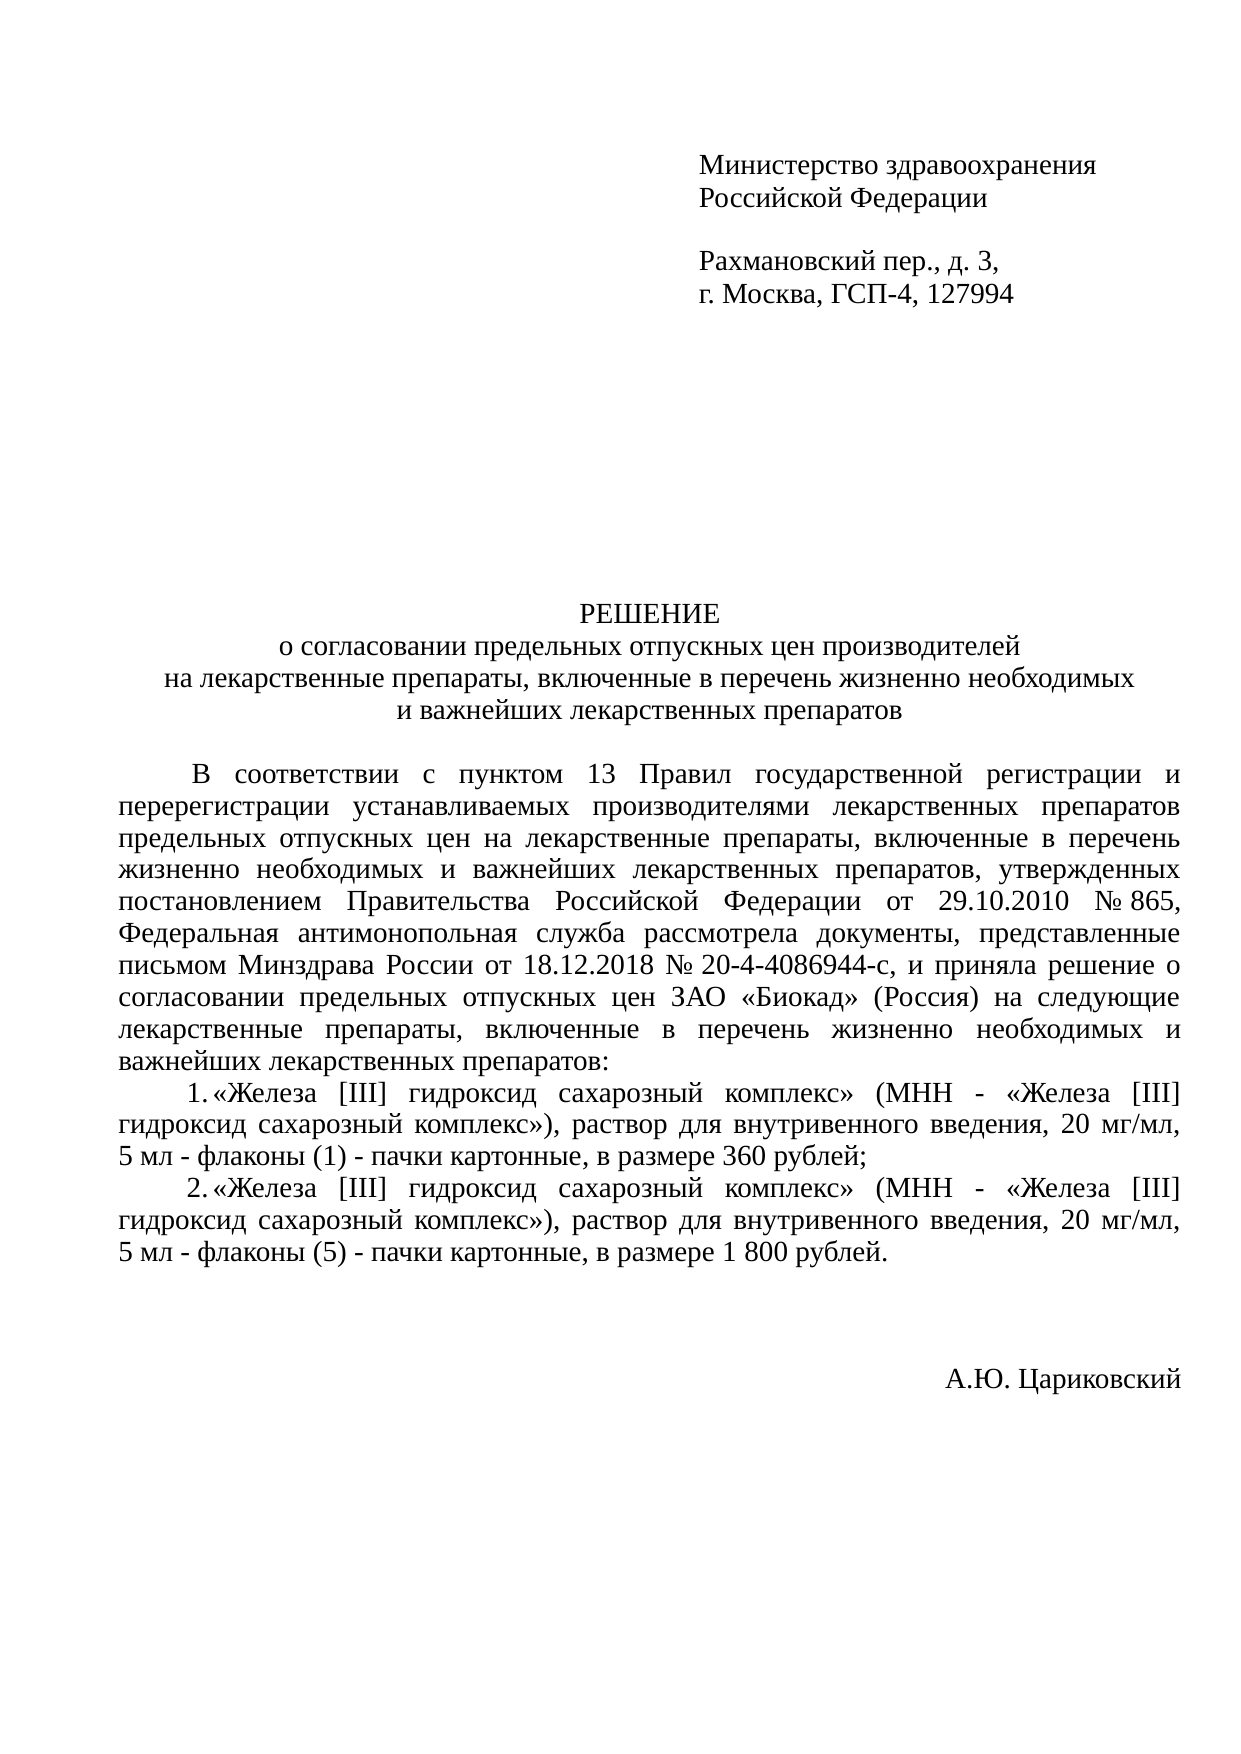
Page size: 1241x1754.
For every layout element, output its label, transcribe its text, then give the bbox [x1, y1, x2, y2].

text и важнейших лекарственных препаратов [118, 694, 1181, 726]
text А.Ю. Цариковский [118, 1363, 1181, 1395]
text РЕШЕНИЕ [118, 598, 1181, 630]
list «Железа [III] гидроксид сахарозный комплекс» (МНН - «Железа [III] гидроксид сахарозный комплекс»), раствор для внутривенного введения, 20 мг/мл, 5 мл - флаконы (5) - пачки картонные, в размере 1 800 рублей. [118, 1172, 1181, 1268]
text Российской Федерации [699, 180, 1181, 214]
list «Железа [III] гидроксид сахарозный комплекс» (МНН - «Железа [III] гидроксид сахарозный комплекс»), раствор для внутривенного введения, 20 мг/мл, 5 мл - флаконы (1) - пачки картонные, в размере 360 рублей; [118, 1077, 1181, 1172]
text Министерство здравоохранения [699, 147, 1181, 180]
text г. Москва, ГСП-4, 127994 [699, 276, 1181, 310]
text на лекарственные препараты, включенные в перечень жизненно необходимых [118, 662, 1181, 694]
text В соответствии с пунктом 13 Правил государственной регистрации и перерегистрации устанавливаемых производителями лекарственных препаратов предельных отпускных цен на лекарственные препараты, включенные в перечень жизненно необходимых и важнейших лекарственных препаратов, утвержденных постановлением Правительства Российской Федерации от 29.10.2010 № 865, Федеральная антимонопольная служба рассмотрела документы, представленные письмом Минздрава России от 18.12.2018 № 20-4-4086944-с, и приняла решение о согласовании предельных отпускных цен ЗАО «Биокад» (Россия) на следующие лекарственные препараты, включенные в перечень жизненно необходимых и важнейших лекарственных препаратов: [118, 758, 1181, 1077]
text Рахмановский пер., д. 3, [699, 243, 1181, 276]
text о согласовании предельных отпускных цен производителей [118, 630, 1181, 662]
